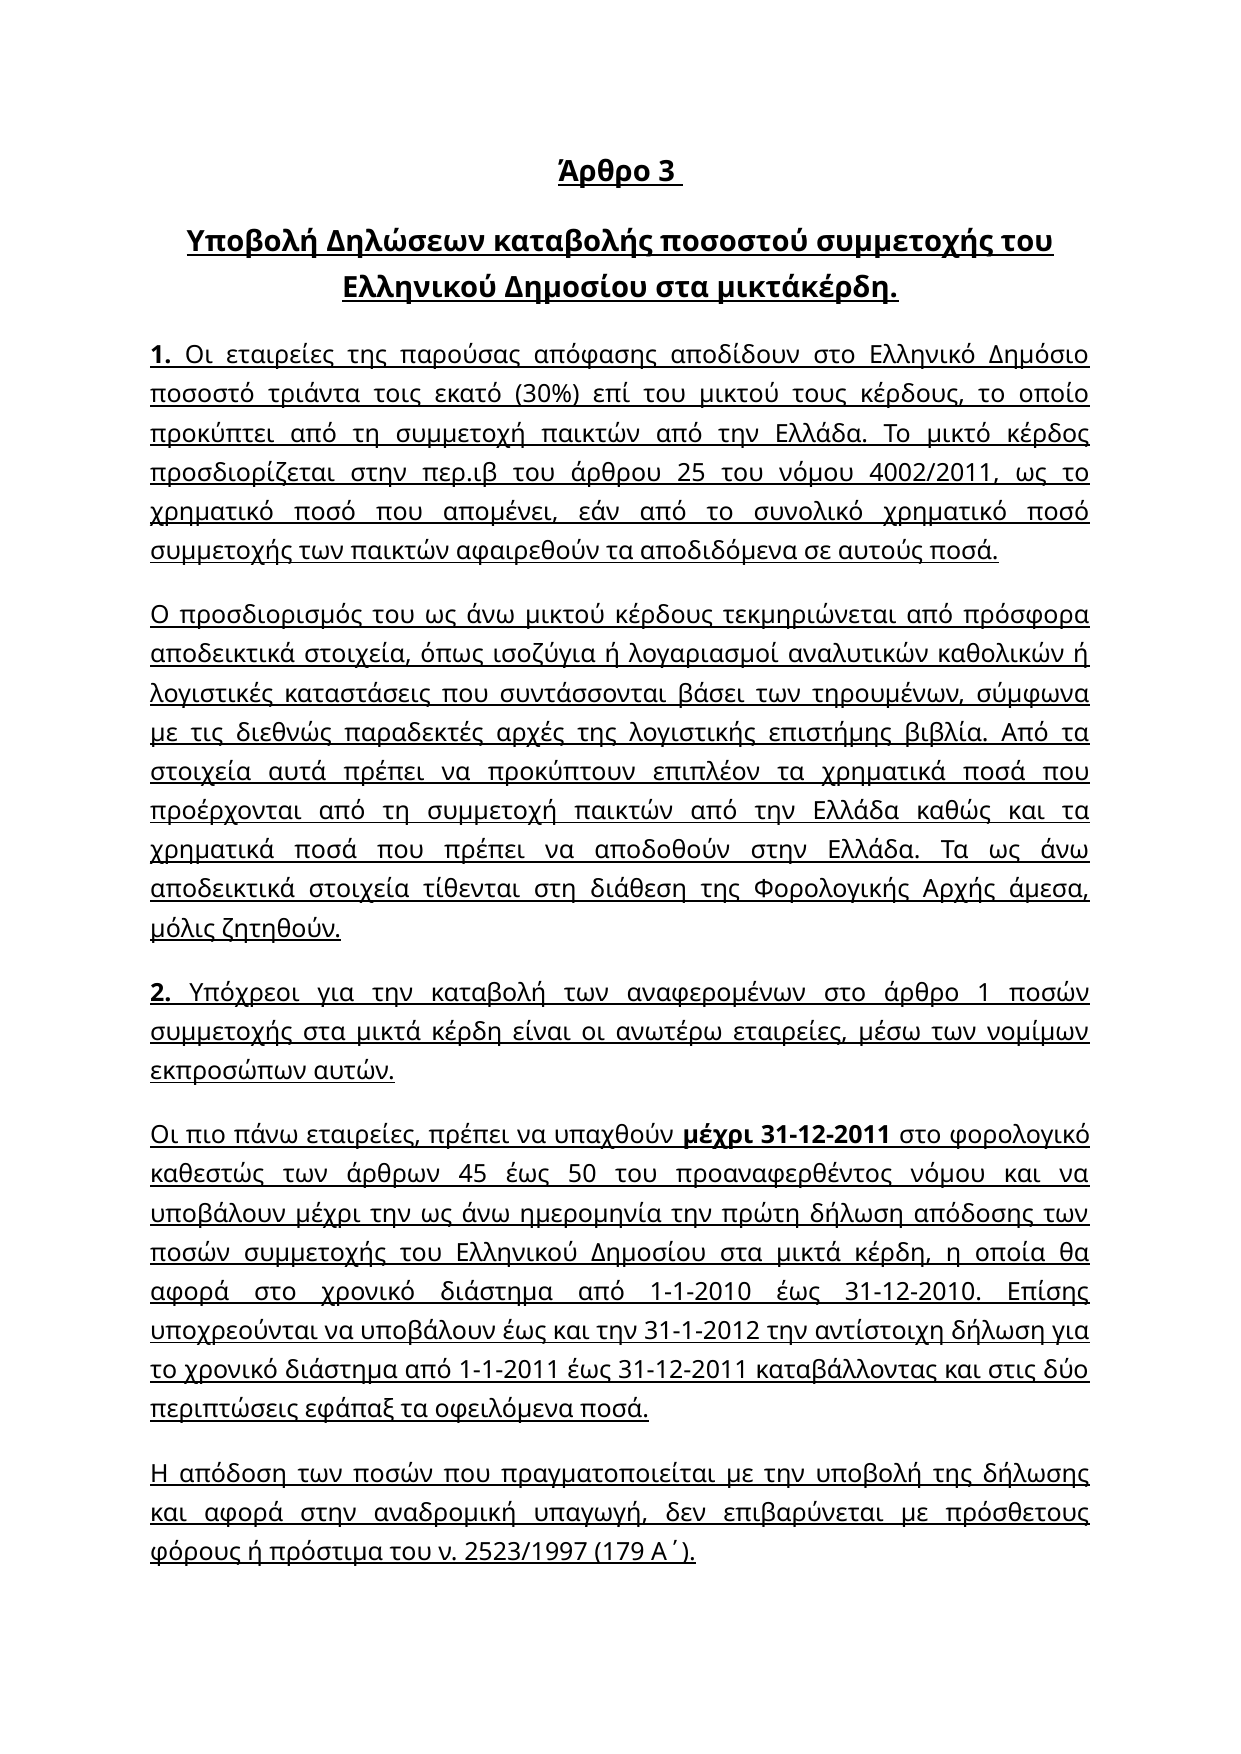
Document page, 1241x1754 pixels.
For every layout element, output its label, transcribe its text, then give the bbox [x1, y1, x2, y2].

subtitle Υποβολή Δηλώσεων καταβολής ποσοστού συμμετοχής του Ελληνικού Δημοσίου στα μικτάκέρδη. [150, 221, 1090, 306]
text φόρους ή πρόστιμα του ν. 2523/1997 (179 Α΄). [150, 1525, 1090, 1568]
text αποδεικτικά στοιχεία τίθενται στη διάθεση της Φορολογικής Αρχής άμεσα, [150, 863, 1090, 900]
text στοιχεία αυτά πρέπει να προκύπτουν επιπλέον τα χρηματικά ποσά που [150, 745, 1090, 782]
text υποχρεούνται να υποβάλουν έως και την 31-1-2012 την αντίστοιχη δήλωση για [150, 1304, 1090, 1342]
text Ο προσδιορισμός του ως άνω μικτού κέρδους τεκμηριώνεται από πρόσφορα [150, 597, 1090, 626]
text ποσοστό τριάντα τοις εκατό (30%) επί του μικτού τους κέρδους, το οποίο [150, 368, 1090, 405]
text το χρονικό διάστημα από 1-1-2011 έως 31-12-2011 καταβάλλοντας και στις δύο [150, 1343, 1090, 1381]
text χρηματικά ποσά που πρέπει να αποδοθούν στην Ελλάδα. Τα ως άνω [150, 823, 1090, 861]
text Η απόδοση των ποσών που πραγματοποιείται με την υποβολή της δήλωσης [150, 1455, 1090, 1484]
text αφορά στο χρονικό διάστημα από 1-1-2010 έως 31-12-2010. Επίσης [150, 1265, 1090, 1302]
text 1. Οι εταιρείες της παρούσας απόφασης αποδίδουν στο Ελληνικό Δημόσιο [150, 337, 1090, 366]
text συμμετοχής στα μικτά κέρδη είναι οι ανωτέρω εταιρείες, μέσω των νομίμων [150, 1005, 1090, 1042]
text χρηματικό ποσό που απομένει, εάν από το συνολικό χρηματικό ποσό [150, 485, 1090, 522]
subtitle Άρθρο 3 [150, 150, 1090, 190]
text λογιστικές καταστάσεις που συντάσσονται βάσει των τηρουμένων, σύμφωνα [150, 667, 1090, 704]
text με τις διεθνώς παραδεκτές αρχές της λογιστικής επιστήμης βιβλία. Από τα [150, 706, 1090, 743]
text αποδεικτικά στοιχεία, όπως ισοζύγια ή λογαριασμοί αναλυτικών καθολικών ή [150, 628, 1090, 665]
text ποσών συμμετοχής του Ελληνικού Δημοσίου στα μικτά κέρδη, η οποία θα [150, 1226, 1090, 1263]
text συμμετοχής των παικτών αφαιρεθούν τα αποδιδόμενα σε αυτούς ποσά. [150, 524, 1090, 567]
text περιπτώσεις εφάπαξ τα οφειλόμενα ποσά. [150, 1383, 1090, 1425]
text προέρχονται από τη συμμετοχή παικτών από την Ελλάδα καθώς και τα [150, 784, 1090, 822]
text 2. Υπόχρεοι για την καταβολή των αναφερομένων στο άρθρο 1 ποσών [150, 974, 1090, 1003]
text και αφορά στην αναδρομική υπαγωγή, δεν επιβαρύνεται με πρόσθετους [150, 1486, 1090, 1523]
text εκπροσώπων αυτών. [150, 1044, 1090, 1087]
text προσδιορίζεται στην περ.ιβ του άρθρου 25 του νόμου 4002/2011, ως το [150, 446, 1090, 483]
text προκύπτει από τη συμμετοχή παικτών από την Ελλάδα. Το μικτό κέρδος [150, 407, 1090, 444]
text καθεστώς των άρθρων 45 έως 50 του προαναφερθέντος νόμου και να [150, 1148, 1090, 1185]
text υποβάλουν μέχρι την ως άνω ημερομηνία την πρώτη δήλωση απόδοσης των [150, 1187, 1090, 1224]
text Οι πιο πάνω εταιρείες, πρέπει να υπαχθούν μέχρι 31-12-2011 στο φορολογικό [150, 1117, 1090, 1146]
text μόλις ζητηθούν. [150, 902, 1090, 944]
